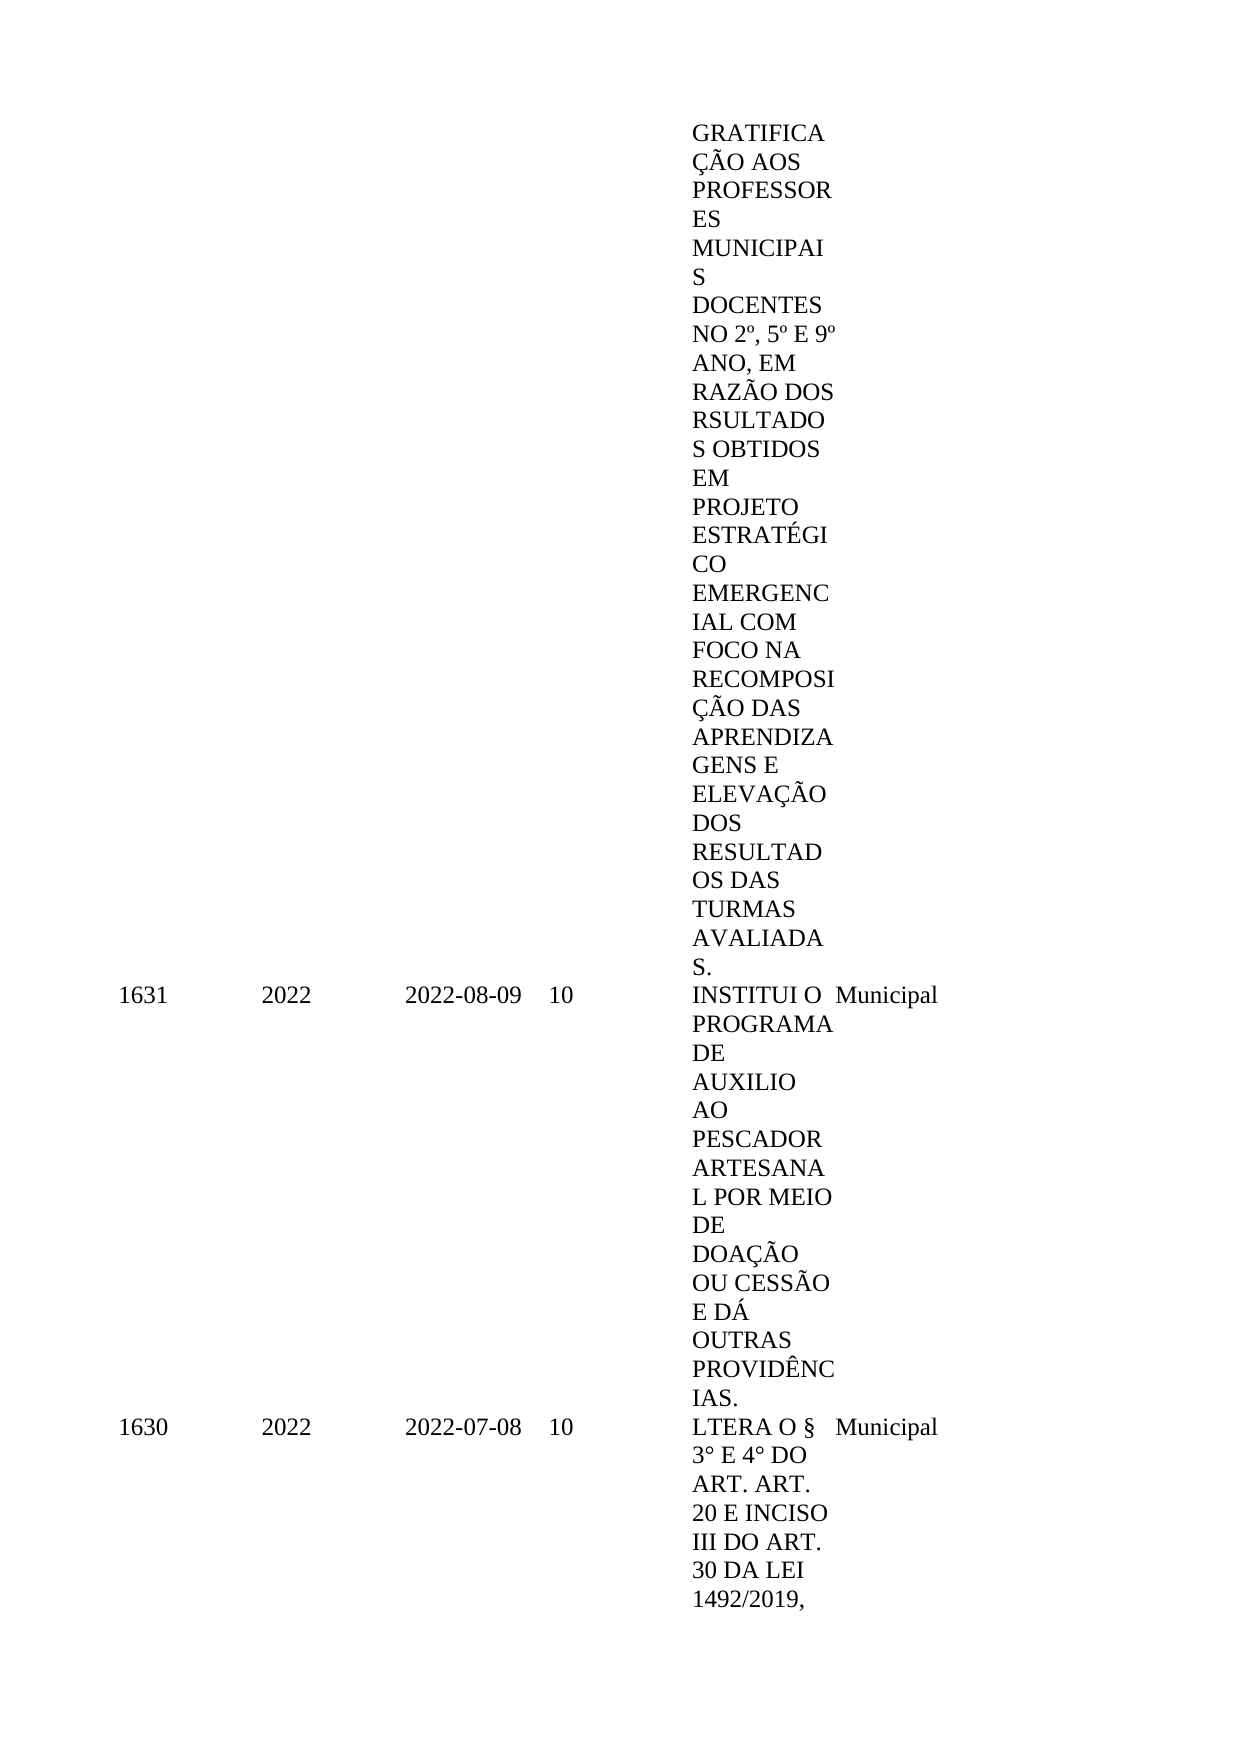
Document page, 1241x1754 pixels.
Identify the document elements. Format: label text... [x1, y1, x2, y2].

table_cell 2022-07-08 [405, 1412, 548, 1613]
table_cell LTERA O § 3° E 4° DO ART. ART. 20 E INCISO III DO ART. 30 DA LEI 1492/2019, [692, 1412, 835, 1613]
table_cell 1630 [118, 1412, 261, 1613]
table_cell GRATIFICAÇÃO AOS PROFESSORES MUNICIPAIS DOCENTES NO 2º, 5º E 9º ANO, EM RAZÃO DOS RSULTADOS OBTIDOS EM PROJETO ESTRATÉGICO EMERGENCIAL COM FOCO NA RECOMPOSIÇÃO DAS APRENDIZAGENS E ELEVAÇÃO DOS RESULTADOS DAS TURMAS AVALIADAS. [692, 118, 835, 981]
table_cell Municipal [835, 1412, 979, 1613]
table_cell [118, 118, 261, 981]
table_cell Municipal [835, 981, 979, 1412]
table_cell 2022 [261, 981, 405, 1412]
table_cell [261, 118, 405, 981]
table_cell [548, 118, 692, 981]
table_cell INSTITUI O PROGRAMA DE AUXILIO AO PESCADOR ARTESANAL POR MEIO DE DOAÇÃO OU CESSÃO E DÁ OUTRAS PROVIDÊNCIAS. [692, 981, 835, 1412]
table_cell 1631 [118, 981, 261, 1412]
table_cell 10 [548, 1412, 692, 1613]
table_cell [405, 118, 548, 981]
table_cell [979, 118, 1122, 981]
table_cell 2022-08-09 [405, 981, 548, 1412]
table_cell [979, 1412, 1122, 1613]
table_cell 2022 [261, 1412, 405, 1613]
table_cell [979, 981, 1122, 1412]
table_cell 10 [548, 981, 692, 1412]
table_cell [835, 118, 979, 981]
